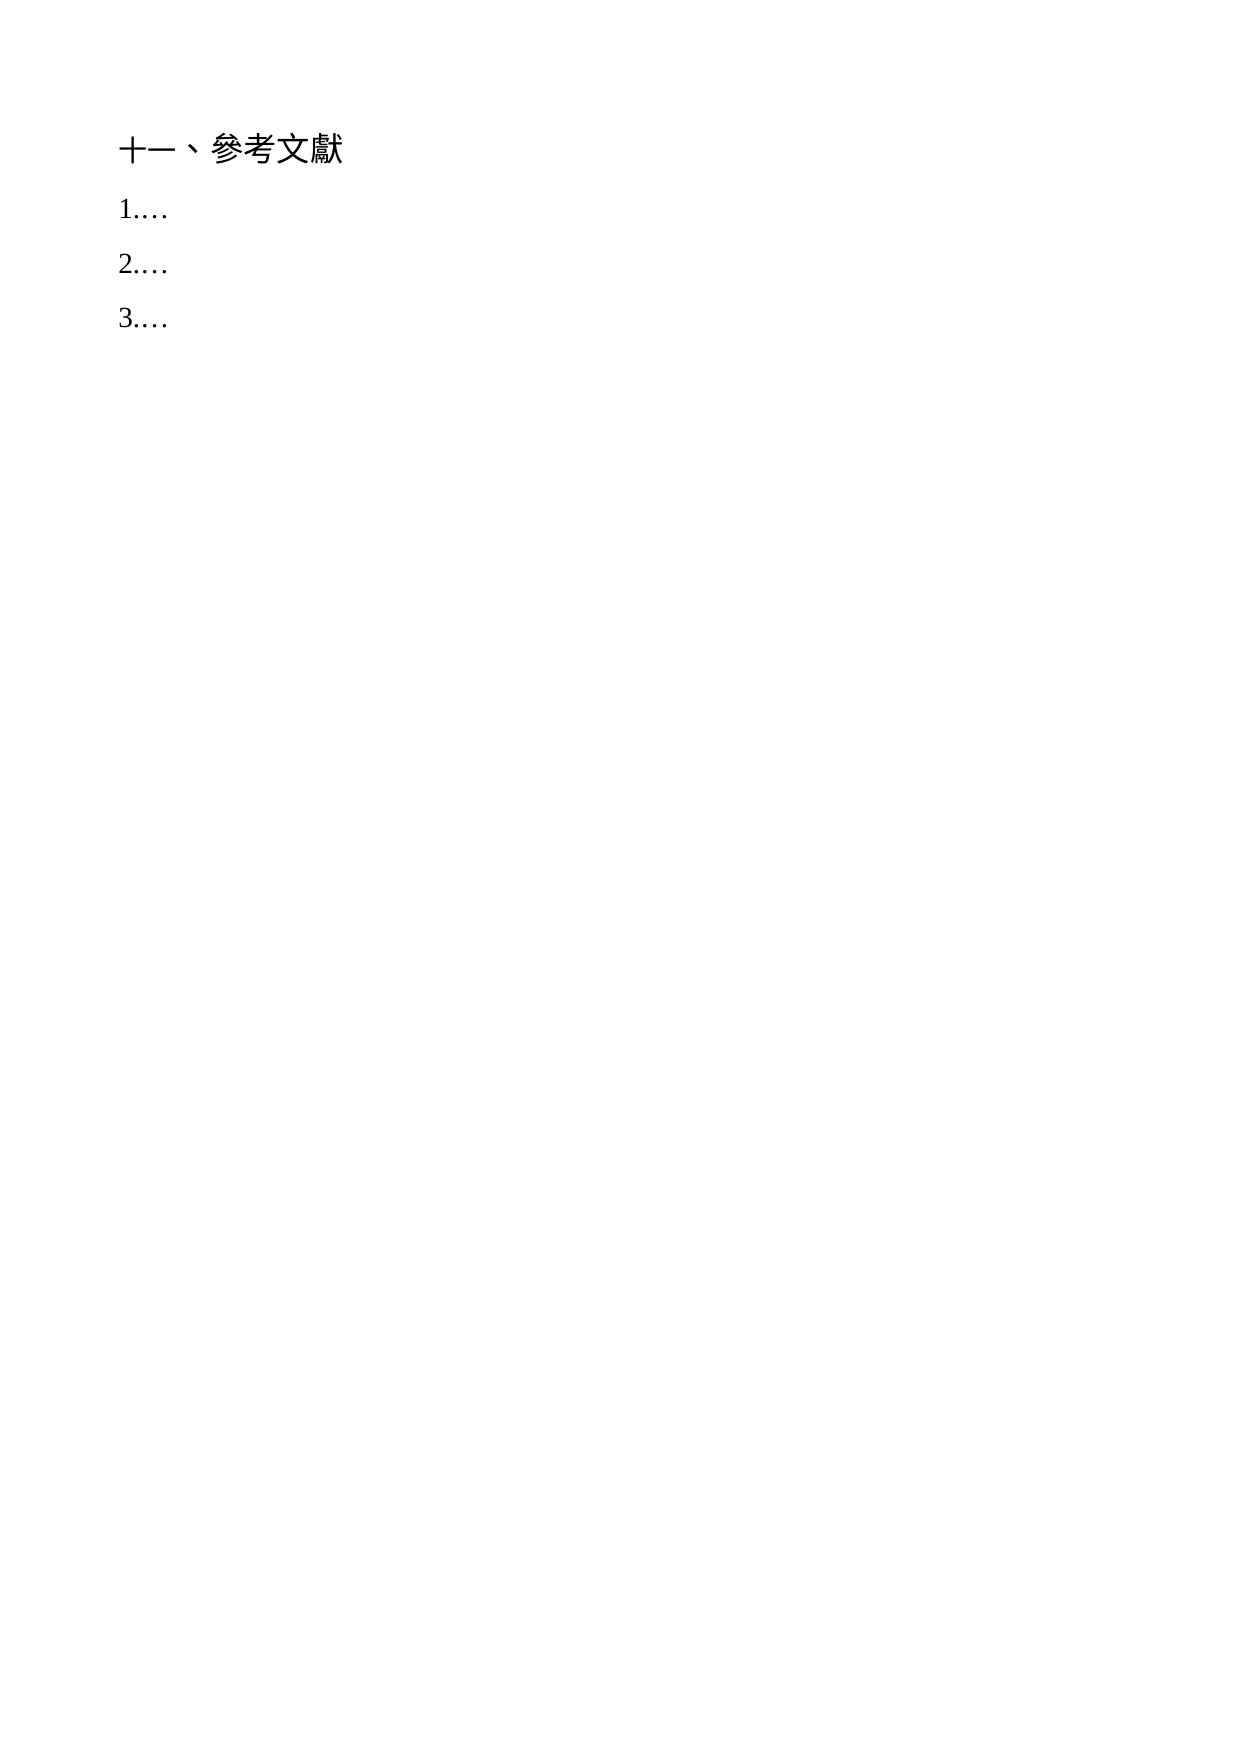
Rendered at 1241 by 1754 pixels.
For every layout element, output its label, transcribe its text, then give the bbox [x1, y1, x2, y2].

text 十一、參考文獻 [118, 122, 1122, 171]
text 1.… [118, 191, 1122, 225]
text 2.… [118, 246, 1122, 279]
text 3.… [118, 300, 1122, 334]
